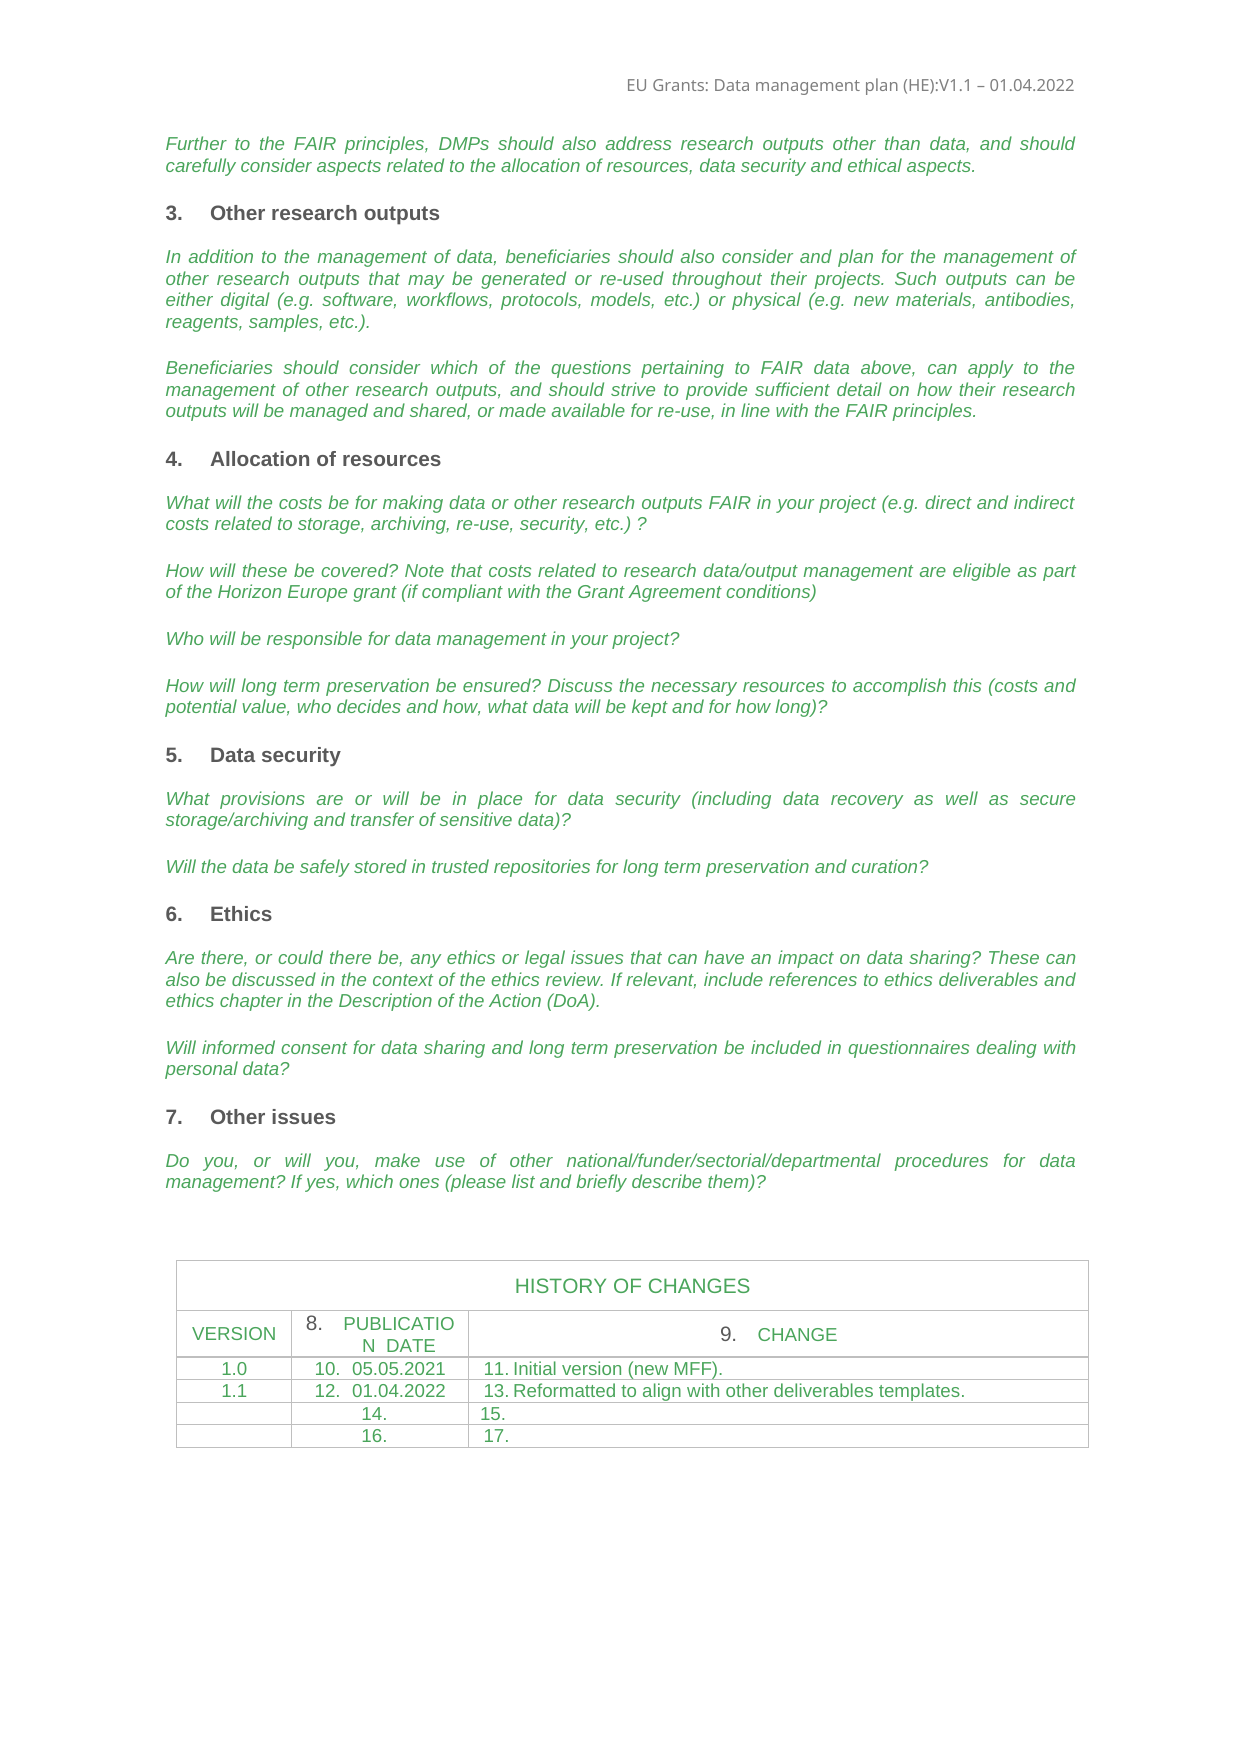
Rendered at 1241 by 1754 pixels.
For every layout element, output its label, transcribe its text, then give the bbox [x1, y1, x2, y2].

table_cell [177, 1403, 291, 1424]
table_cell [177, 1425, 291, 1447]
table_cell 05.05.2021 [292, 1358, 468, 1379]
table_cell CHANGE [469, 1311, 1088, 1356]
text Will the data be safely stored in trusted repositories for long term preservation and curation? [165, 855, 1078, 877]
table_cell Reformatted to align with other deliverables templates. [469, 1380, 1088, 1402]
table_cell [292, 1403, 468, 1424]
table_cell [469, 1403, 1088, 1424]
text How will these be covered? Note that costs related to research data/output management are eligible as part of the Horizon Europe grant (if compliant with the Grant Agreement conditions) [165, 560, 1078, 603]
table_cell 01.04.2022 [292, 1380, 468, 1402]
text Do you, or will you, make use of other national/funder/sectorial/departmental procedures for data management? If yes, which ones (please list and briefly describe them)? [165, 1149, 1078, 1192]
table_header HISTORY OF CHANGES [177, 1261, 1088, 1310]
table_cell PUBLICATION DATE [292, 1311, 468, 1356]
text What will the costs be for making data or other research outputs FAIR in your project (e.g. direct and indirect costs related to storage, archiving, re-use, security, etc.) ? [165, 492, 1078, 535]
text What provisions are or will be in place for data security (including data recovery as well as secure storage/archiving and transfer of sensitive data)? [165, 787, 1078, 830]
text Who will be responsible for data management in your project? [165, 628, 1078, 649]
text Are there, or could there be, any ethics or legal issues that can have an impact on data sharing? These can also be discussed in the context of the ethics review. If relevant, include references to ethics deliverables and ethics chapter in the Description of the Action (DoA). [165, 947, 1078, 1011]
table_cell [292, 1425, 468, 1447]
table_cell VERSION [177, 1311, 291, 1356]
text How will long term preservation be ensured? Discuss the necessary resources to accomplish this (costs and potential value, who decides and how, what data will be kept and for how long)? [165, 674, 1078, 717]
table_cell Initial version (new MFF). [469, 1358, 1088, 1379]
subtitle Ethics [165, 902, 1075, 926]
text Further to the FAIR principles, DMPs should also address research outputs other than data, and should carefully consider aspects related to the allocation of resources, data security and ethical aspects. [165, 133, 1078, 176]
subtitle Data security [165, 742, 1075, 766]
text In addition to the management of data, beneficiaries should also consider and plan for the management of other research outputs that may be generated or re-used throughout their projects. Such outputs can be either digital (e.g. software, workflows, protocols, models, etc.) or physical (e.g. new materials, antibodies, reagents, samples, etc.). [165, 246, 1078, 332]
text Will informed consent for data sharing and long term preservation be included in questionnaires dealing with personal data? [165, 1036, 1078, 1079]
subtitle Other issues [165, 1104, 1075, 1128]
subtitle Other research outputs [165, 201, 1075, 225]
table_cell 1.0 [177, 1358, 291, 1379]
table_cell 1.1 [177, 1380, 291, 1402]
subtitle Allocation of resources [165, 447, 1075, 471]
table_cell [469, 1425, 1088, 1447]
text Beneficiaries should consider which of the questions pertaining to FAIR data above, can apply to the management of other research outputs, and should strive to provide sufficient detail on how their research outputs will be managed and shared, or made available for re-use, in line with the FAIR principles. [165, 357, 1078, 422]
